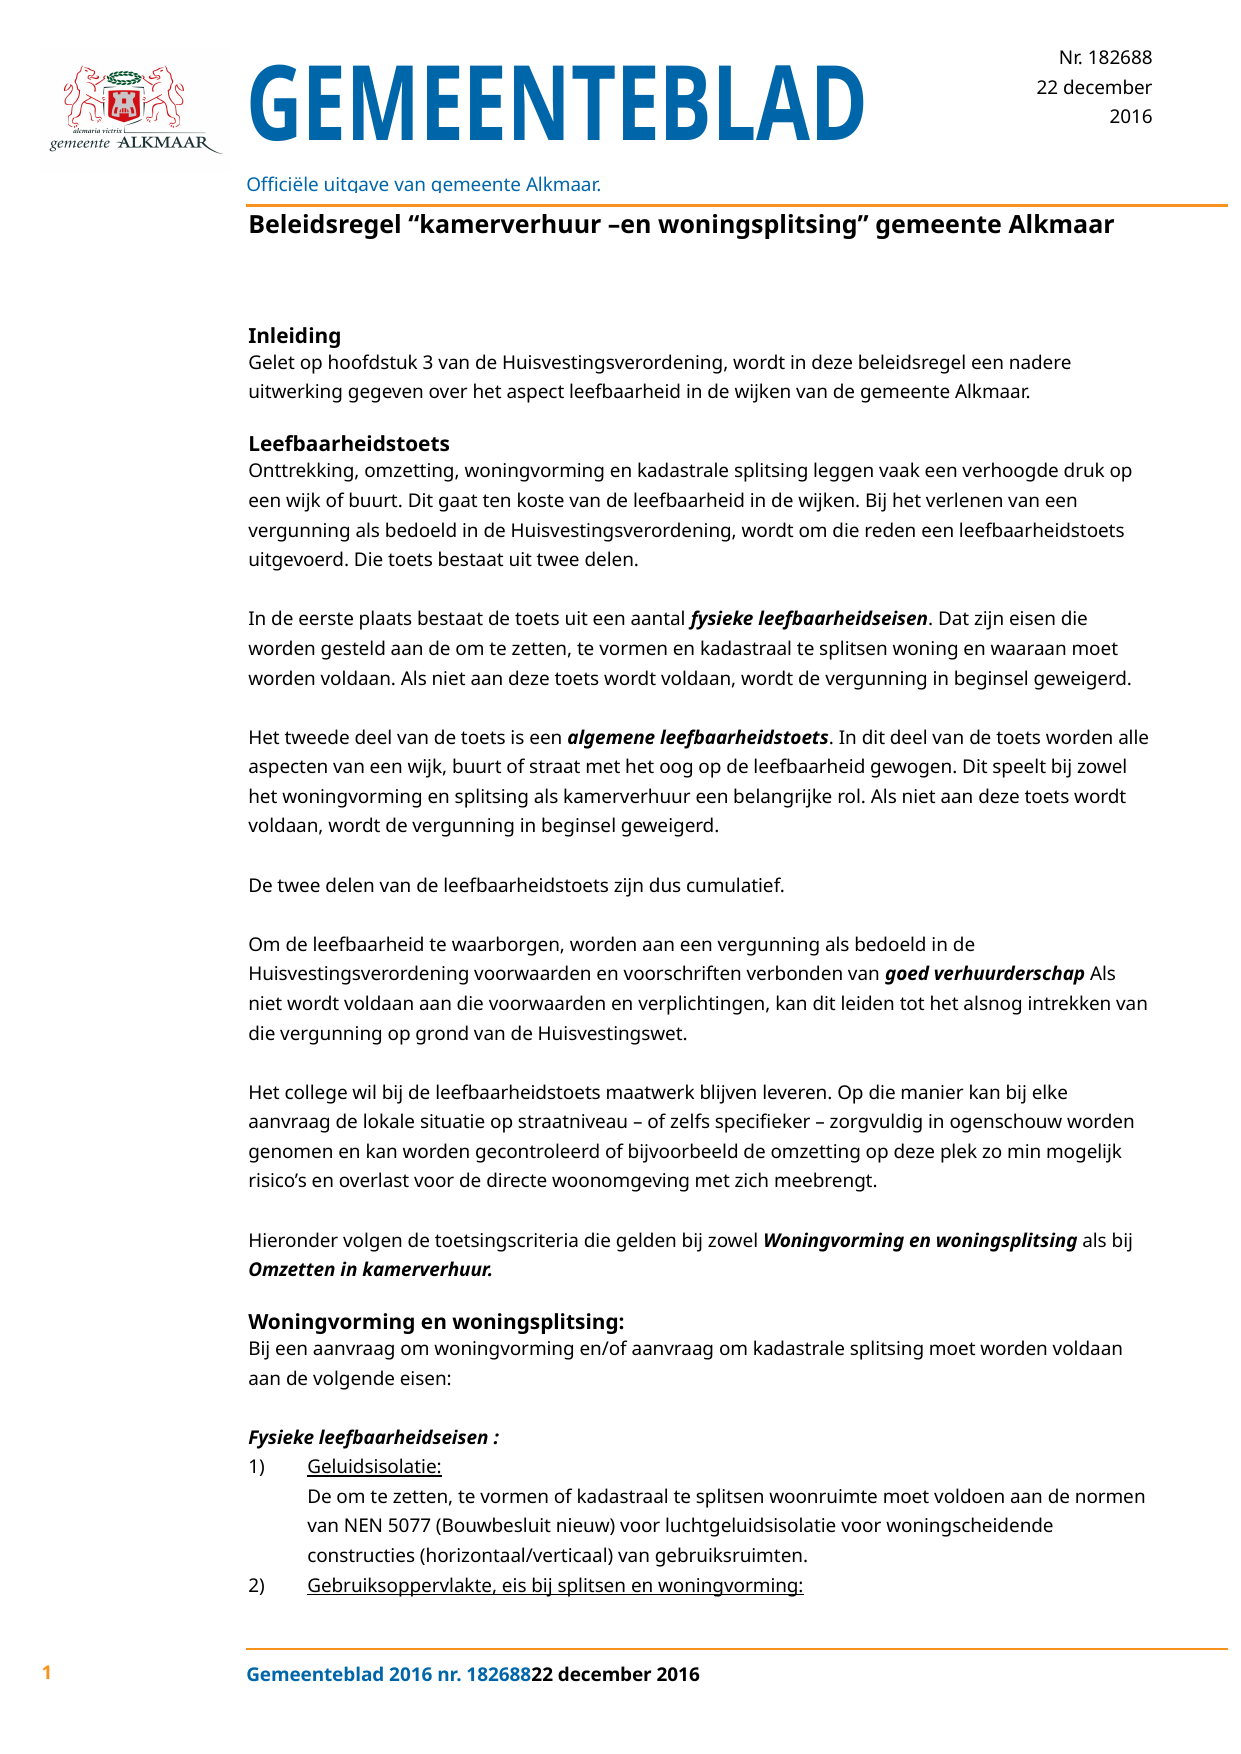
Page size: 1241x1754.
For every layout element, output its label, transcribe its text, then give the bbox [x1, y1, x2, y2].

list Geluidsisolatie: [248, 1453, 1152, 1479]
text De twee delen van de leefbaarheidstoets zijn dus cumulatief. [248, 872, 1152, 897]
picture [41, 47, 231, 172]
list Gebruiksoppervlakte, eis bij splitsen en woningvorming: [248, 1572, 1152, 1598]
text Het college wil bij de leefbaarheidstoets maatwerk blijven leveren. Op die manier kan bij elke aanvraag de lokale situatie op straatniveau – of zelfs specifieker – zorgvuldig in ogenschouw worden genomen en kan worden gecontroleerd of bijvoorbeeld de omzetting op deze plek zo min mogelijk risico’s en overlast voor de directe woonomgeving met zich meebrengt. [248, 1079, 1152, 1193]
text Het tweede deel van de toets is een algemene leefbaarheidstoets. In dit deel van de toets worden alle aspecten van een wijk, buurt of straat met het oog op de leefbaarheid gewogen. Dit speelt bij zowel het woningvorming en splitsing als kamerverhuur een belangrijke rol. Als niet aan deze toets wordt voldaan, wordt de vergunning in beginsel geweigerd. [248, 724, 1152, 838]
text Beleidsregel “kamerverhuur –en woningsplitsing” gemeente Alkmaar [248, 207, 1152, 241]
text Onttrekking, omzetting, woningvorming en kadastrale splitsing leggen vaak een verhoogde druk op een wijk of buurt. Dit gaat ten koste van de leefbaarheid in de wijken. Bij het verlenen van een vergunning als bedoeld in de Huisvestingsverordening, wordt om die reden een leefbaarheidstoets uitgevoerd. Die toets bestaat uit twee delen. [248, 458, 1152, 572]
text Woningvorming en woningsplitsing: [248, 1307, 1152, 1335]
text In de eerste plaats bestaat de toets uit een aantal fysieke leefbaarheidseisen. Dat zijn eisen die worden gesteld aan de om te zetten, te vormen en kadastraal te splitsen woning en waaraan moet worden voldaan. Als niet aan deze toets wordt voldaan, wordt de vergunning in beginsel geweigerd. [248, 606, 1152, 690]
text Leefbaarheidstoets [248, 429, 1152, 458]
text Fysieke leefbaarheidseisen : [248, 1424, 1152, 1450]
text Bij een aanvraag om woningvorming en/of aanvraag om kadastrale splitsing moet worden voldaan aan de volgende eisen: [248, 1335, 1152, 1391]
text Inleiding [248, 321, 1152, 349]
text Hieronder volgen de toetsingscriteria die gelden bij zowel Woningvorming en woningsplitsing als bij Omzetten in kamerverhuur. [248, 1227, 1152, 1282]
text Om de leefbaarheid te waarborgen, worden aan een vergunning als bedoeld in de Huisvestingsverordening voorwaarden en voorschriften verbonden van goed verhuurderschap Als niet wordt voldaan aan die voorwaarden en verplichtingen, kan dit leiden tot het alsnog intrekken van die vergunning op grond van de Huisvestingswet. [248, 931, 1152, 1045]
list De om te zetten, te vormen of kadastraal te splitsen woonruimte moet voldoen aan de normen van NEN 5077 (Bouwbesluit nieuw) voor luchtgeluidsisolatie voor woningscheidende constructies (horizontaal/verticaal) van gebruiksruimten. [248, 1483, 1152, 1568]
text Gelet op hoofdstuk 3 van de Huisvestingsverordening, wordt in deze beleidsregel een nadere uitwerking gegeven over het aspect leefbaarheid in de wijken van de gemeente Alkmaar. [248, 349, 1152, 404]
